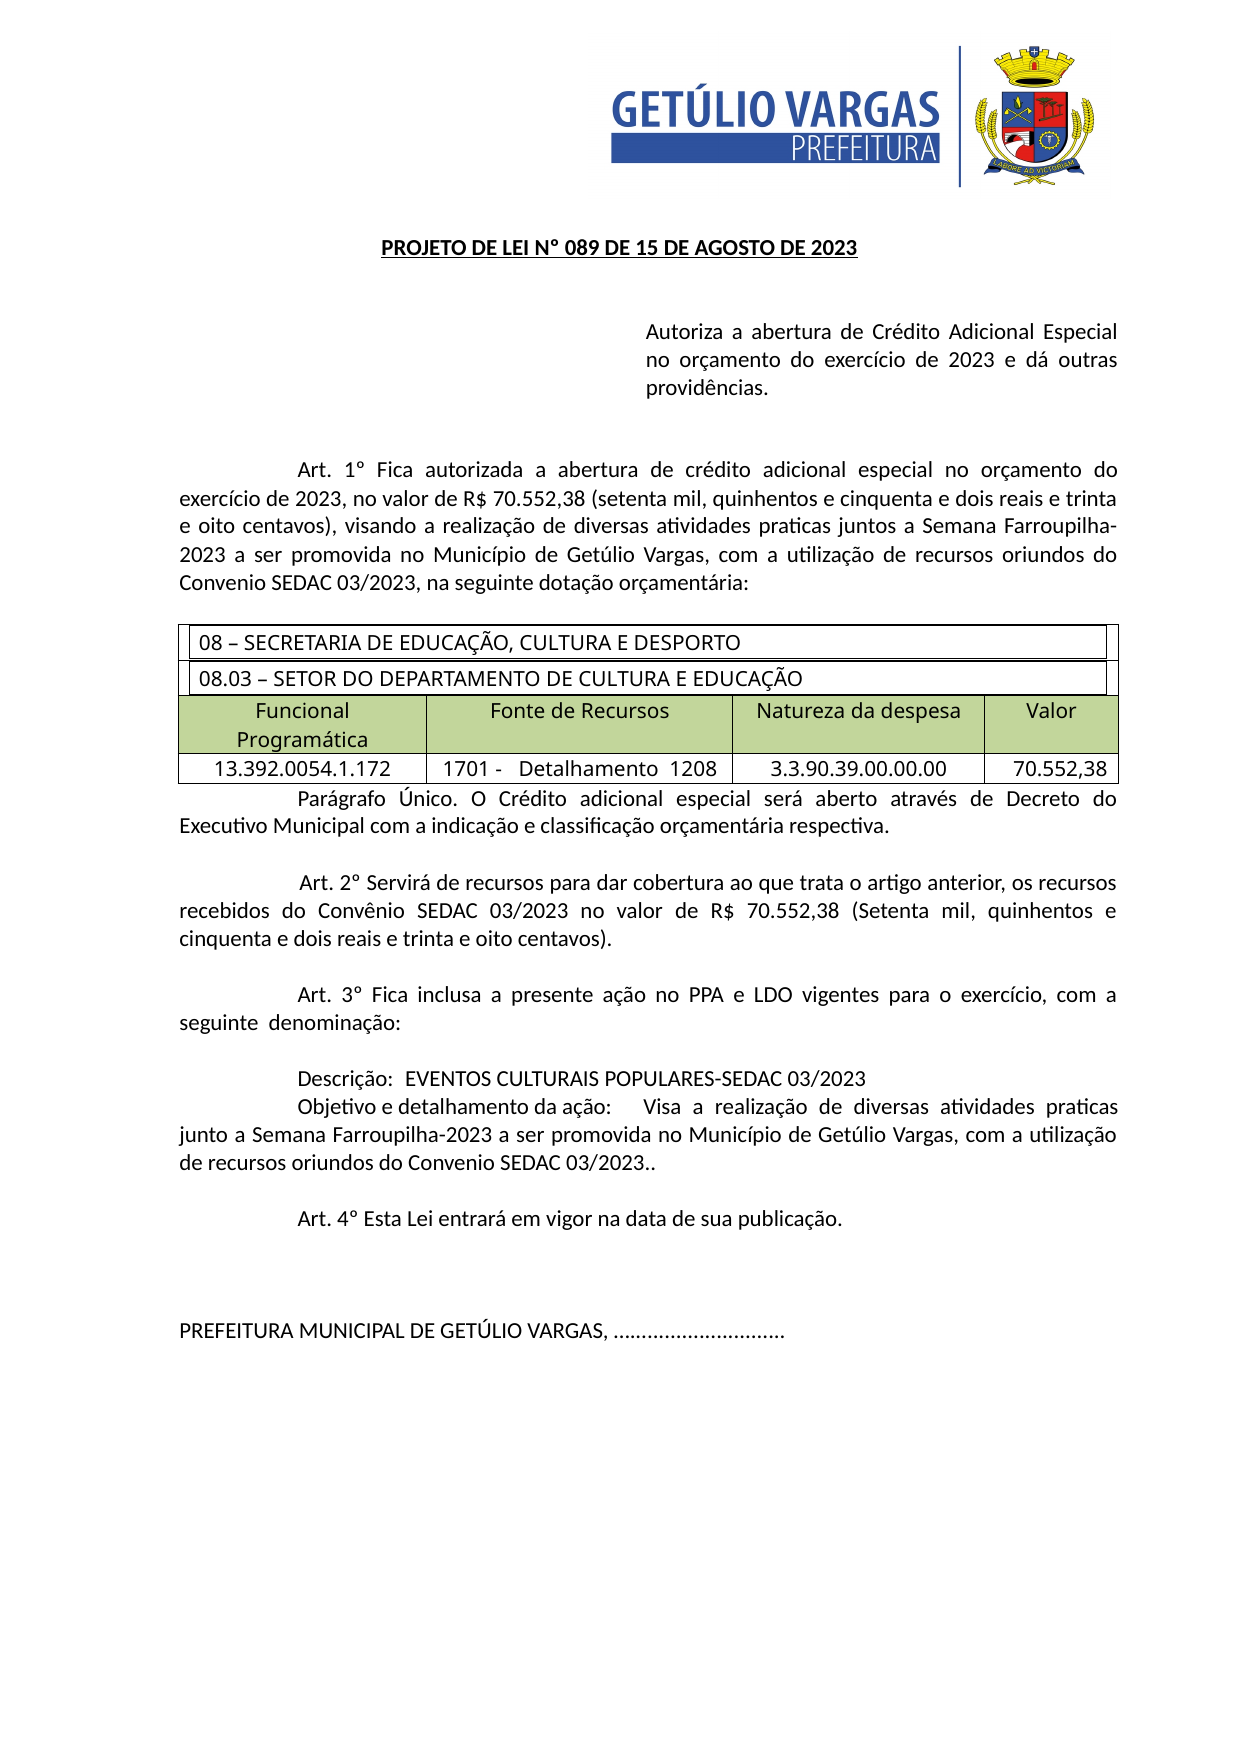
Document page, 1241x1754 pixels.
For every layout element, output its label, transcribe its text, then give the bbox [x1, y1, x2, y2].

table_cell 13.392.0054.1.172 [179, 754, 426, 783]
table_cell 3.3.90.39.00.00.00 [733, 754, 984, 783]
text Art. 4º Esta Lei entrará em vigor na data de sua publicação. [179, 1204, 1119, 1232]
text Parágrafo Único. O Crédito adicional especial será aberto através de Decreto do Executivo Municipal com a indicação e classificação orçamentária respectiva. [179, 784, 1119, 840]
table_cell Fonte de Recursos [427, 696, 732, 753]
picture [588, 31, 1111, 199]
table_header 08 – SECRETARIA DE EDUCAÇÃO, CULTURA E DESPORTO [190, 626, 1106, 658]
text Art. 3º Fica inclusa a presente ação no PPA e LDO vigentes para o exercício, com a seguinte denominação: [179, 980, 1119, 1036]
text Autoriza a abertura de Crédito Adicional Especial no orçamento do exercício de 2023 e dá outras providências. [646, 317, 1119, 401]
text Objetivo e detalhamento da ação: Visa a realização de diversas atividades praticas junto a Semana Farroupilha-2023 a ser promovida no Município de Getúlio Vargas, com a utilização de recursos oriundos do Convenio SEDAC 03/2023.. [179, 1092, 1119, 1176]
table_cell 70.552,38 [985, 754, 1118, 783]
table_cell Funcional Programática [179, 696, 426, 753]
table_cell Natureza da despesa [733, 696, 984, 753]
text PREFEITURA MUNICIPAL DE GETÚLIO VARGAS, …........................... [179, 1288, 1119, 1344]
text Descrição: EVENTOS CULTURAIS POPULARES-SEDAC 03/2023 [179, 1064, 1119, 1092]
text Art. 2º Servirá de recursos para dar cobertura ao que trata o artigo anterior, os recursos recebidos do Convênio SEDAC 03/2023 no valor de R$ 70.552,38 (Setenta mil, quinhentos e cinquenta e dois reais e trinta e oito centavos). [179, 868, 1119, 952]
table_cell 08.03 – SETOR DO DEPARTAMENTO DE CULTURA E EDUCAÇÃO [190, 662, 1106, 694]
text Art. 1º Fica autorizada a abertura de crédito adicional especial no orçamento do exercício de 2023, no valor de R$ 70.552,38 (setenta mil, quinhentos e cinquenta e dois reais e trinta e oito centavos), visando a realização de diversas atividades praticas juntos a Semana Farroupilha-2023 a ser promovida no Município de Getúlio Vargas, com a utilização de recursos oriundos do Convenio SEDAC 03/2023, na seguinte dotação orçamentária: [179, 456, 1119, 596]
text PROJETO DE LEI Nº 089 DE 15 DE AGOSTO DE 2023 [120, 233, 1119, 261]
table_cell Valor [985, 696, 1118, 753]
table_cell 1701 - Detalhamento 1208 [427, 754, 732, 783]
